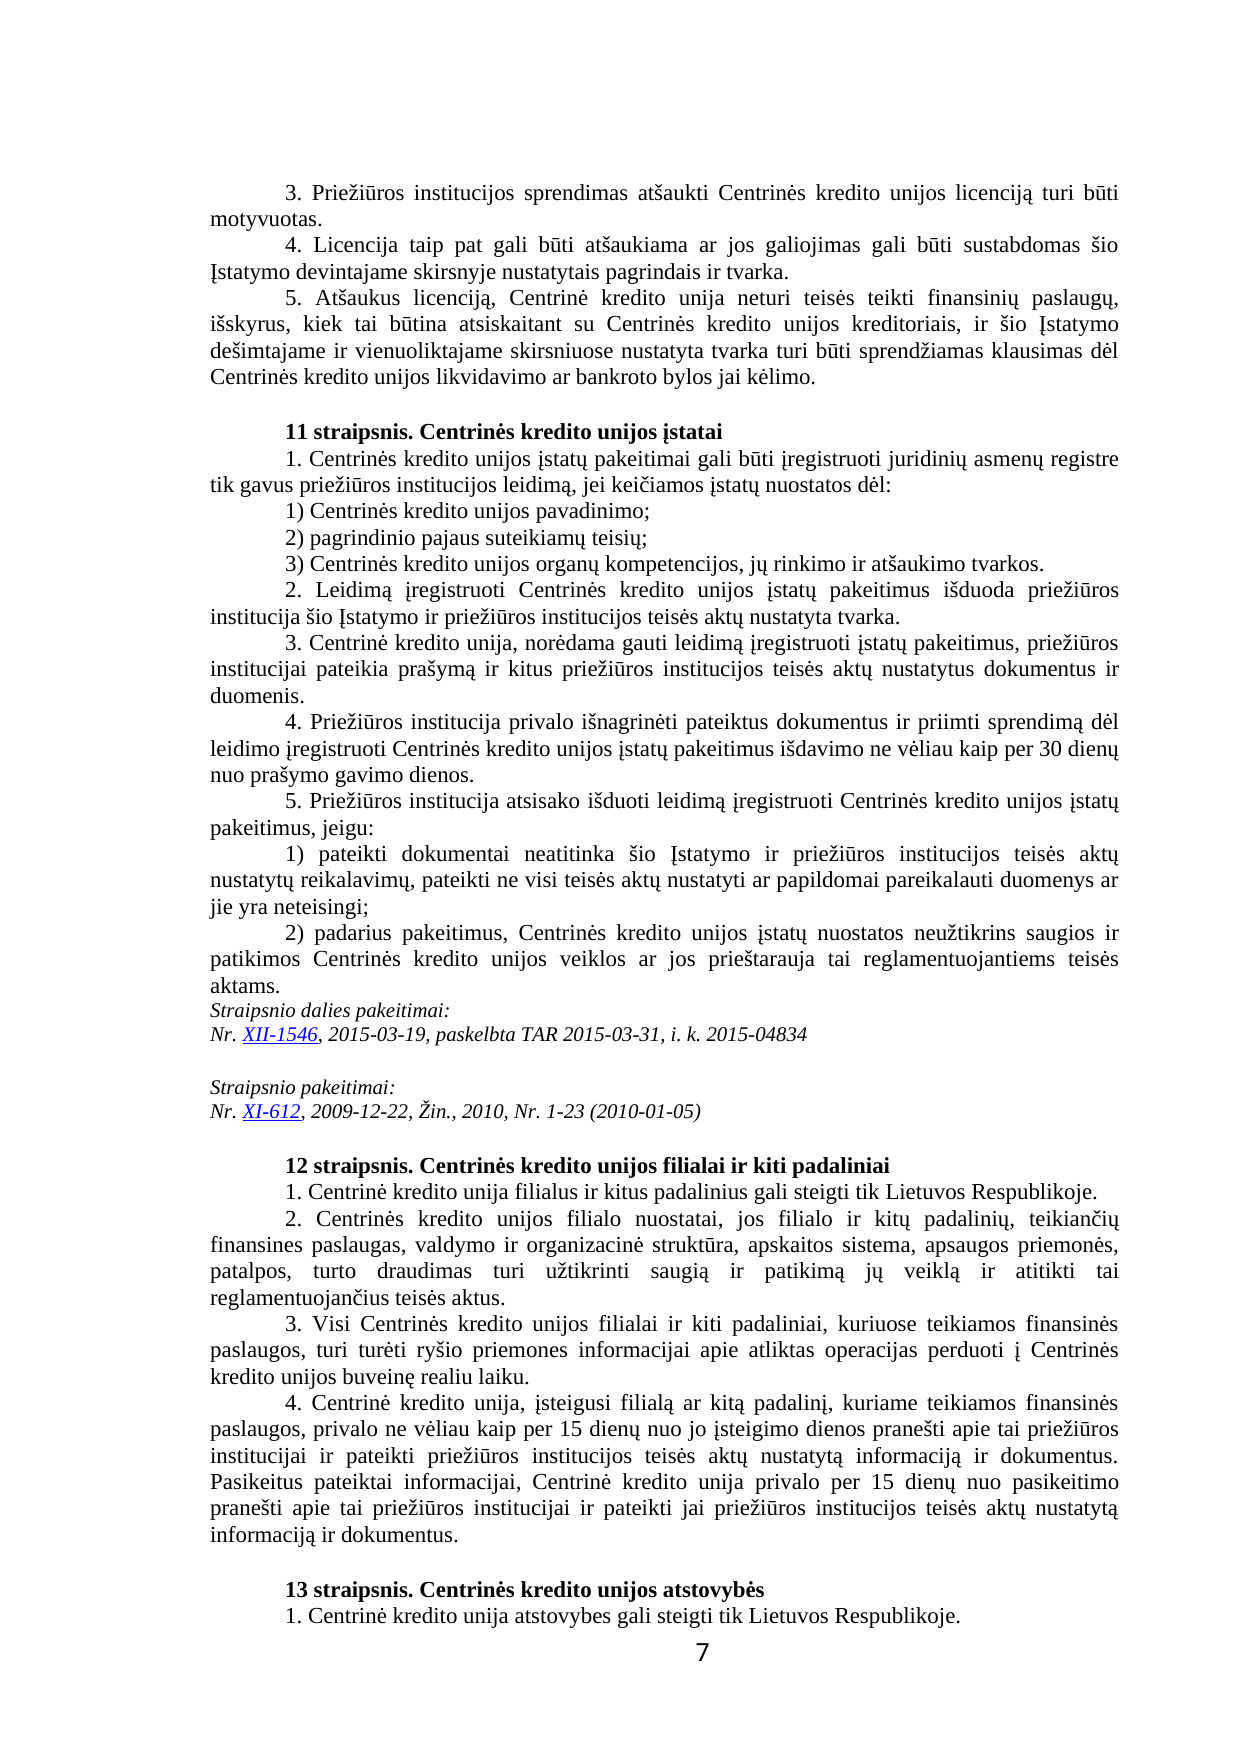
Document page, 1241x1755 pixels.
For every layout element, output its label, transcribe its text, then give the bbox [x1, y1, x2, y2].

text 4. Licencija taip pat gali būti atšaukiama ar jos galiojimas gali būti sustabdomas šio Įstatymo devintajame skirsnyje nustatytais pagrindais ir tvarka. [210, 231, 1120, 284]
text Straipsnio pakeitimai: [210, 1075, 1126, 1099]
text 2) pagrindinio pajaus suteikiamų teisių; [210, 524, 1120, 550]
text 3. Centrinė kredito unija, norėdama gauti leidimą įregistruoti įstatų pakeitimus, priežiūros institucijai pateikia prašymą ir kitus priežiūros institucijos teisės aktų nustatytus dokumentus ir duomenis. [210, 629, 1120, 708]
text 3) Centrinės kredito unijos organų kompetencijos, jų rinkimo ir atšaukimo tvarkos. [210, 550, 1120, 576]
text 2. Leidimą įregistruoti Centrinės kredito unijos įstatų pakeitimus išduoda priežiūros institucija šio Įstatymo ir priežiūros institucijos teisės aktų nustatyta tvarka. [210, 576, 1120, 629]
text 1. Centrinės kredito unijos įstatų pakeitimai gali būti įregistruoti juridinių asmenų registre tik gavus priežiūros institucijos leidimą, jei keičiamos įstatų nuostatos dėl: [210, 445, 1120, 497]
text Straipsnio dalies pakeitimai: [210, 998, 1120, 1022]
text 1) pateikti dokumentai neatitinka šio Įstatymo ir priežiūros institucijos teisės aktų nustatytų reikalavimų, pateikti ne visi teisės aktų nustatyti ar papildomai pareikalauti duomenys ar jie yra neteisingi; [210, 840, 1120, 919]
text 13 straipsnis. Centrinės kredito unijos atstovybės [210, 1576, 1120, 1602]
text 1. Centrinė kredito unija atstovybes gali steigti tik Lietuvos Respublikoje. [210, 1602, 1120, 1629]
text 3. Visi Centrinės kredito unijos filialai ir kiti padaliniai, kuriuose teikiamos finansinės paslaugos, turi turėti ryšio priemones informacijai apie atliktas operacijas perduoti į Centrinės kredito unijos buveinę realiu laiku. [210, 1310, 1120, 1389]
text 3. Priežiūros institucijos sprendimas atšaukti Centrinės kredito unijos licenciją turi būti motyvuotas. [210, 179, 1120, 231]
text 5. Atšaukus licenciją, Centrinė kredito unija neturi teisės teikti finansinių paslaugų, išskyrus, kiek tai būtina atsiskaitant su Centrinės kredito unijos kreditoriais, ir šio Įstatymo dešimtajame ir vienuoliktajame skirsniuose nustatyta tvarka turi būti sprendžiamas klausimas dėl Centrinės kredito unijos likvidavimo ar bankroto bylos jai kėlimo. [210, 284, 1120, 389]
text 4. Priežiūros institucija privalo išnagrinėti pateiktus dokumentus ir priimti sprendimą dėl leidimo įregistruoti Centrinės kredito unijos įstatų pakeitimus išdavimo ne vėliau kaip per 30 dienų nuo prašymo gavimo dienos. [210, 708, 1120, 787]
text 5. Priežiūros institucija atsisako išduoti leidimą įregistruoti Centrinės kredito unijos įstatų pakeitimus, jeigu: [210, 787, 1120, 840]
text 2) padarius pakeitimus, Centrinės kredito unijos įstatų nuostatos neužtikrins saugios ir patikimos Centrinės kredito unijos veiklos ar jos prieštarauja tai reglamentuojantiems teisės aktams. [210, 919, 1120, 998]
text 1) Centrinės kredito unijos pavadinimo; [210, 497, 1120, 524]
text 12 straipsnis. Centrinės kredito unijos filialai ir kiti padaliniai [210, 1152, 1120, 1178]
text Nr. XI-612, 2009-12-22, Žin., 2010, Nr. 1-23 (2010-01-05) [210, 1099, 1120, 1123]
text 11 straipsnis. Centrinės kredito unijos įstatai [210, 418, 1120, 445]
text 2. Centrinės kredito unijos filialo nuostatai, jos filialo ir kitų padalinių, teikiančių finansines paslaugas, valdymo ir organizacinė struktūra, apskaitos sistema, apsaugos priemonės, patalpos, turto draudimas turi užtikrinti saugią ir patikimą jų veiklą ir atitikti tai reglamentuojančius teisės aktus. [210, 1204, 1120, 1310]
text Nr. XII-1546, 2015-03-19, paskelbta TAR 2015-03-31, i. k. 2015-04834 [210, 1022, 1120, 1046]
text 4. Centrinė kredito unija, įsteigusi filialą ar kitą padalinį, kuriame teikiamos finansinės paslaugos, privalo ne vėliau kaip per 15 dienų nuo jo įsteigimo dienos pranešti apie tai priežiūros institucijai ir pateikti priežiūros institucijos teisės aktų nustatytą informaciją ir dokumentus. Pasikeitus pateiktai informacijai, Centrinė kredito unija privalo per 15 dienų nuo pasikeitimo pranešti apie tai priežiūros institucijai ir pateikti jai priežiūros institucijos teisės aktų nustatytą informaciją ir dokumentus. [210, 1389, 1120, 1547]
text 1. Centrinė kredito unija filialus ir kitus padalinius gali steigti tik Lietuvos Respublikoje. [210, 1178, 1120, 1204]
